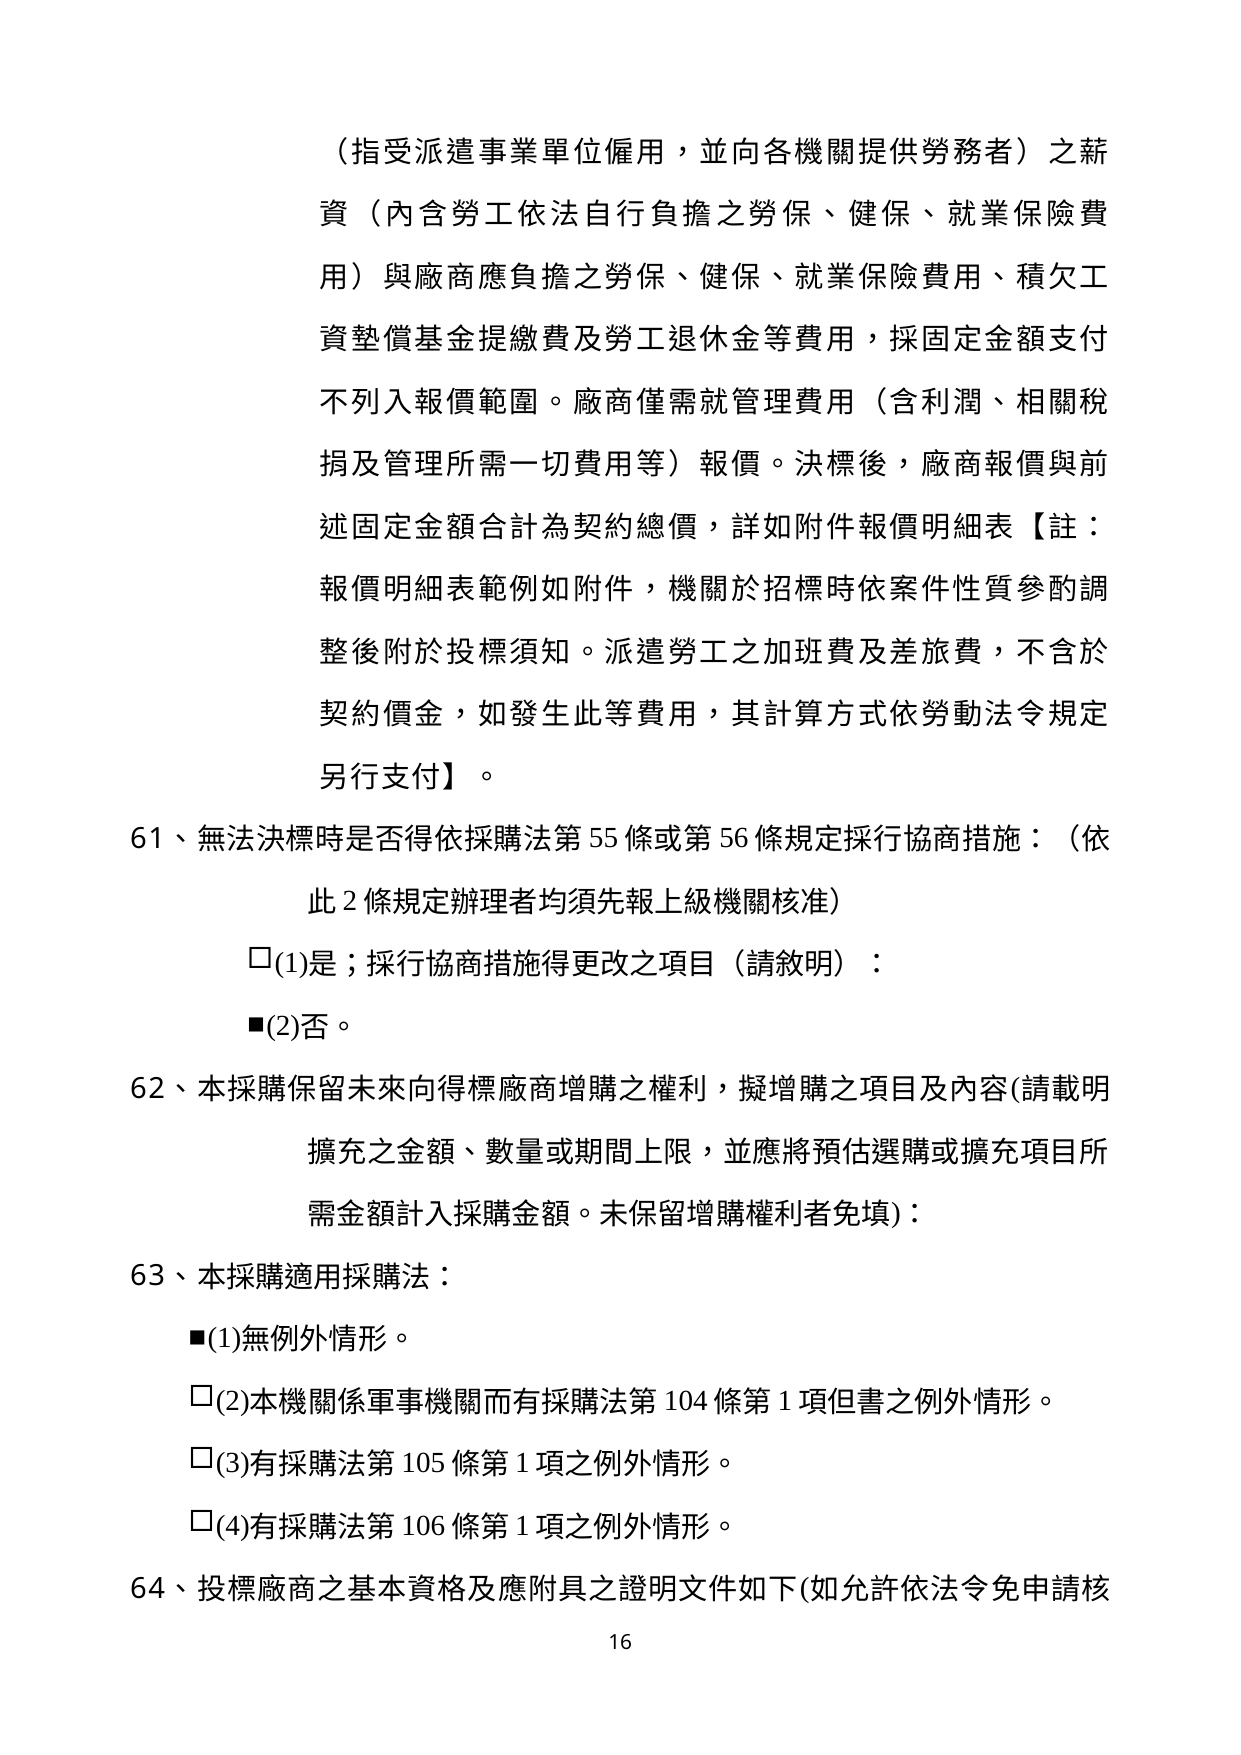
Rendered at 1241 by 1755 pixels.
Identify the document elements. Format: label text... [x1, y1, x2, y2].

list 本採購適用採購法： [130, 1233, 1110, 1295]
text ■(1)無例外情形。 [130, 1295, 1110, 1358]
list 投標廠商之基本資格及應附具之證明文件如下(如允許依法令免申請核 [130, 1545, 1110, 1608]
text (1)是；採行協商措施得更改之項目（請敘明）： [247, 920, 1110, 983]
list 本採購保留未來向得標廠商增購之權利，擬增購之項目及內容(請載明擴充之金額、數量或期間上限，並應將預估選購或擴充項目所需金額計入採購金額。未保留增購權利者免填)： [130, 1045, 1110, 1233]
text (3)有採購法第105條第1項之例外情形。 [130, 1420, 1110, 1483]
text (3)屬勞動派遣（指派遣事業單位指派所僱用之勞工至機關提供勞務，接受各該機關指揮監督管理之行為）：派遣勞工（指受派遣事業單位僱用，並向各機關提供勞務者）之薪資（內含勞工依法自行負擔之勞保、健保、就業保險費用）與廠商應負擔之勞保、健保、就業保險費用、積欠工資墊償基金提繳費及勞工退休金等費用，採固定金額支付，不列入報價範圍。廠商僅需就管理費用（含利潤、相關稅捐及管理所需一切費用等）報價。決標後，廠商報價與前述固定金額合計為契約總價，詳如附件報價明細表【註：報價明細表範例如附件，機關於招標時依案件性質參酌調整後附於投標須知。派遣勞工之加班費及差旅費，不含於契約價金，如發生此等費用，其計算方式依勞動法令規定另行支付】。 [247, 108, 1110, 795]
text (2)本機關係軍事機關而有採購法第104條第1項但書之例外情形。 [130, 1358, 1110, 1420]
text (4)有採購法第106條第1項之例外情形。 [130, 1483, 1110, 1545]
text ■(2)否。 [247, 983, 1110, 1045]
list 無法決標時是否得依採購法第55條或第56條規定採行協商措施：（依此2條規定辦理者均須先報上級機關核准） [130, 795, 1110, 920]
